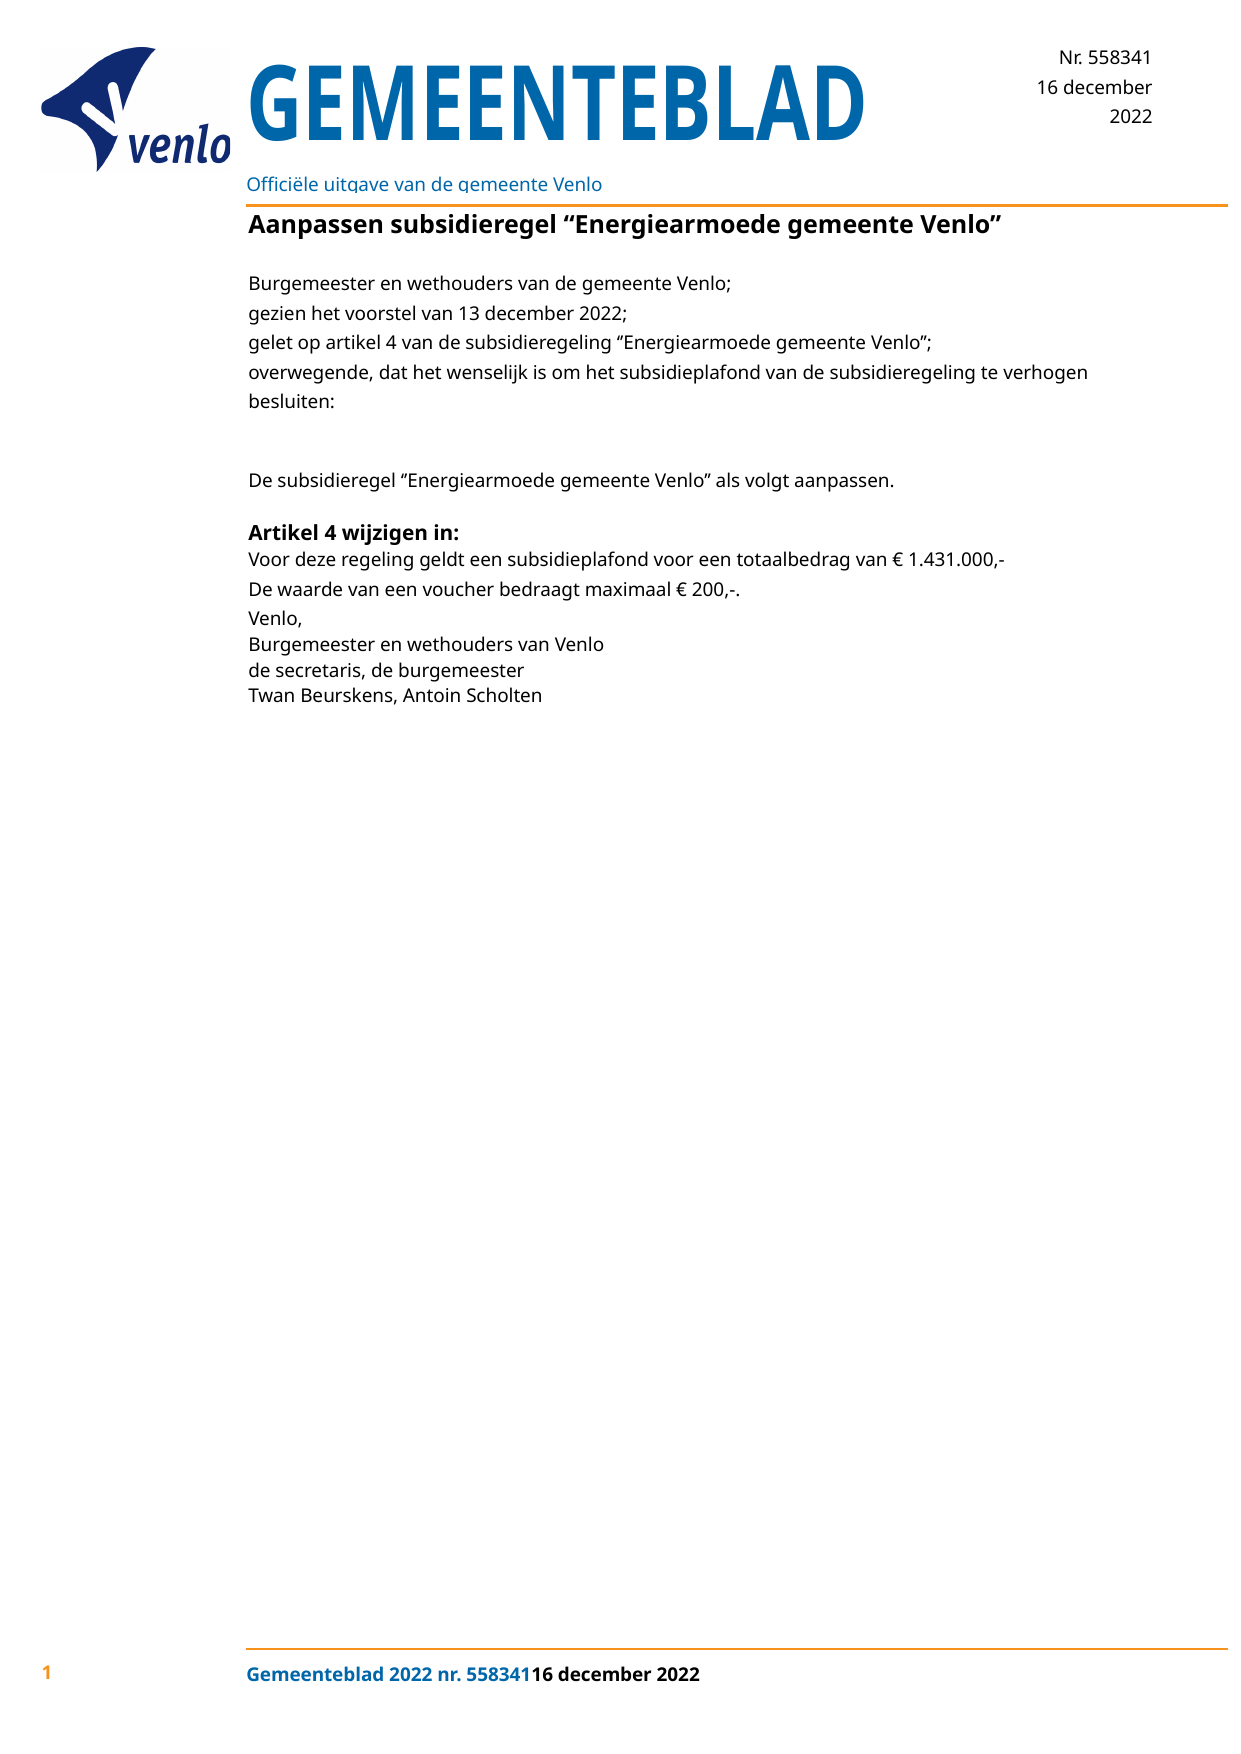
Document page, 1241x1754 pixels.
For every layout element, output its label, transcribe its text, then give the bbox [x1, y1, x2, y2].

text overwegende, dat het wenselijk is om het subsidieplafond van de subsidieregeling te verhogen [248, 359, 1152, 385]
text gezien het voorstel van 13 december 2022; [248, 300, 1152, 326]
text besluiten: [248, 389, 1152, 414]
text Venlo, [248, 606, 1152, 631]
text Burgemeester en wethouders van de gemeente Venlo; [248, 270, 1152, 296]
text Artikel 4 wijzigen in: [248, 518, 1152, 546]
text De waarde van een voucher bedraagt maximaal € 200,-. [248, 576, 1152, 602]
picture [41, 47, 231, 172]
text Aanpassen subsidieregel “Energiearmoede gemeente Venlo” [248, 207, 1152, 241]
text De subsidieregel ‘’Energiearmoede gemeente Venlo’’ als volgt aanpassen. [248, 467, 1152, 493]
text de secretaris, de burgemeester [248, 657, 1152, 683]
text Voor deze regeling geldt een subsidieplafond voor een totaalbedrag van € 1.431.000,- [248, 546, 1152, 572]
text gelet op artikel 4 van de subsidieregeling ‘’Energiearmoede gemeente Venlo’’; [248, 329, 1152, 355]
text Twan Beurskens, Antoin Scholten [248, 683, 1152, 708]
text Burgemeester en wethouders van Venlo [248, 631, 1152, 657]
